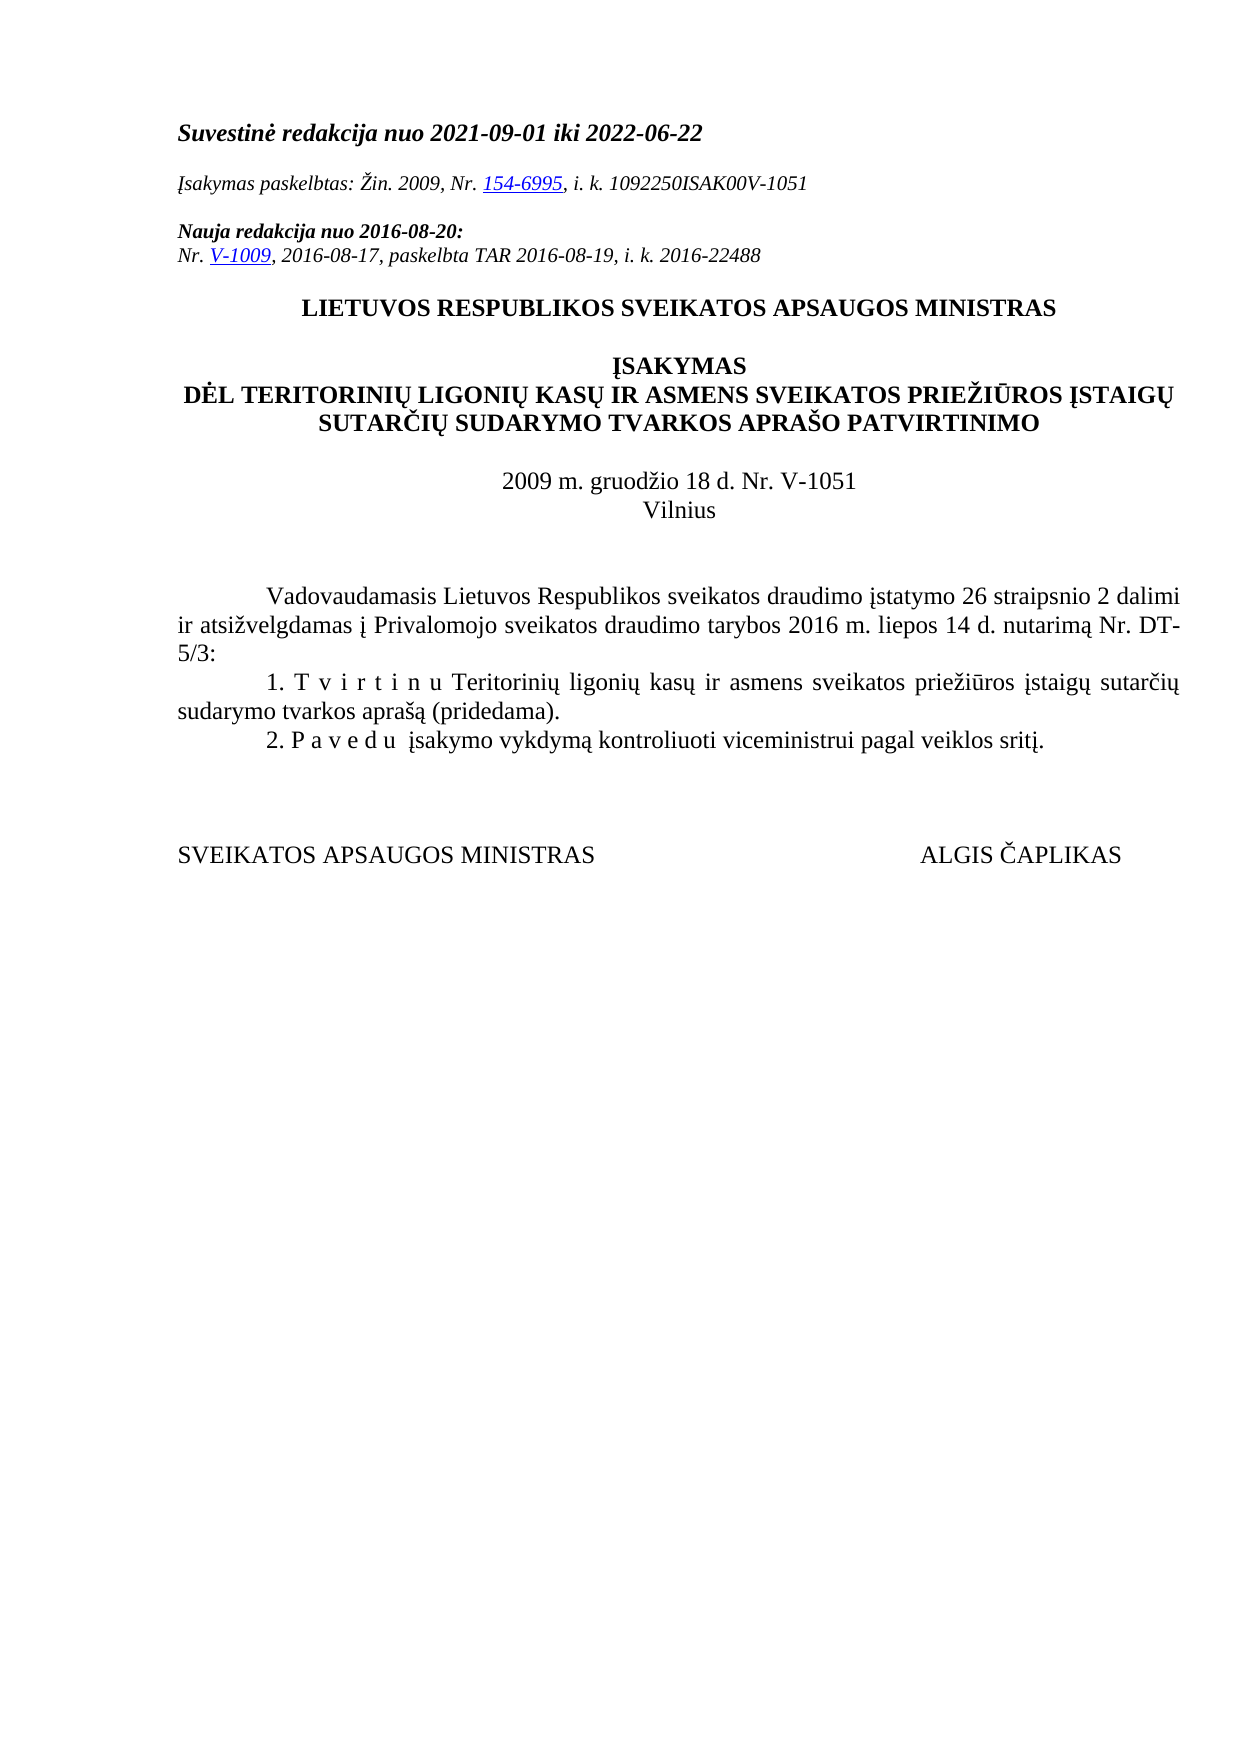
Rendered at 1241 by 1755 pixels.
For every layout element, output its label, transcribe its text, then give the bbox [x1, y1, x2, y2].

text 2. P a v e d u įsakymo vykdymą kontroliuoti viceministrui pagal veiklos sritį. [177, 725, 1181, 753]
text Nr. V-1009, 2016-08-17, paskelbta TAR 2016-08-19, i. k. 2016-22488 [177, 243, 1181, 267]
text DĖL TERITORINIŲ LIGONIŲ KASŲ IR ASMENS SVEIKATOS PRIEŽIŪROS ĮSTAIGŲ SUTARČIŲ SUDARYMO TVARKOS APRAŠO PATVIRTINIMO [177, 380, 1181, 437]
text Įsakymas paskelbtas: Žin. 2009, Nr. 154-6995, i. k. 1092250ISAK00V-1051 [177, 171, 1181, 195]
text LIETUVOS RESPUBLIKOS SVEIKATOS APSAUGOS MINISTRAS [177, 293, 1181, 322]
text ĮSAKYMAS [177, 351, 1181, 380]
text Vilnius [177, 495, 1181, 523]
text 1. T v i r t i n u Teritorinių ligonių kasų ir asmens sveikatos priežiūros įstaigų sutarčių sudarymo tvarkos aprašą (pridedama). [177, 667, 1181, 725]
text Vadovaudamasis Lietuvos Respublikos sveikatos draudimo įstatymo 26 straipsnio 2 dalimi ir atsižvelgdamas į Privalomojo sveikatos draudimo tarybos 2016 m. liepos 14 d. nutarimą Nr. DT-5/3: [177, 581, 1181, 667]
text Suvestinė redakcija nuo 2021-09-01 iki 2022-06-22 [177, 118, 1181, 147]
text 2009 m. gruodžio 18 d. Nr. V-1051 [177, 466, 1181, 495]
text Nauja redakcija nuo 2016-08-20: [177, 219, 1181, 243]
text SVEIKATOS APSAUGOS MINISTRAS ALGIS ČAPLIKAS [177, 840, 1181, 868]
